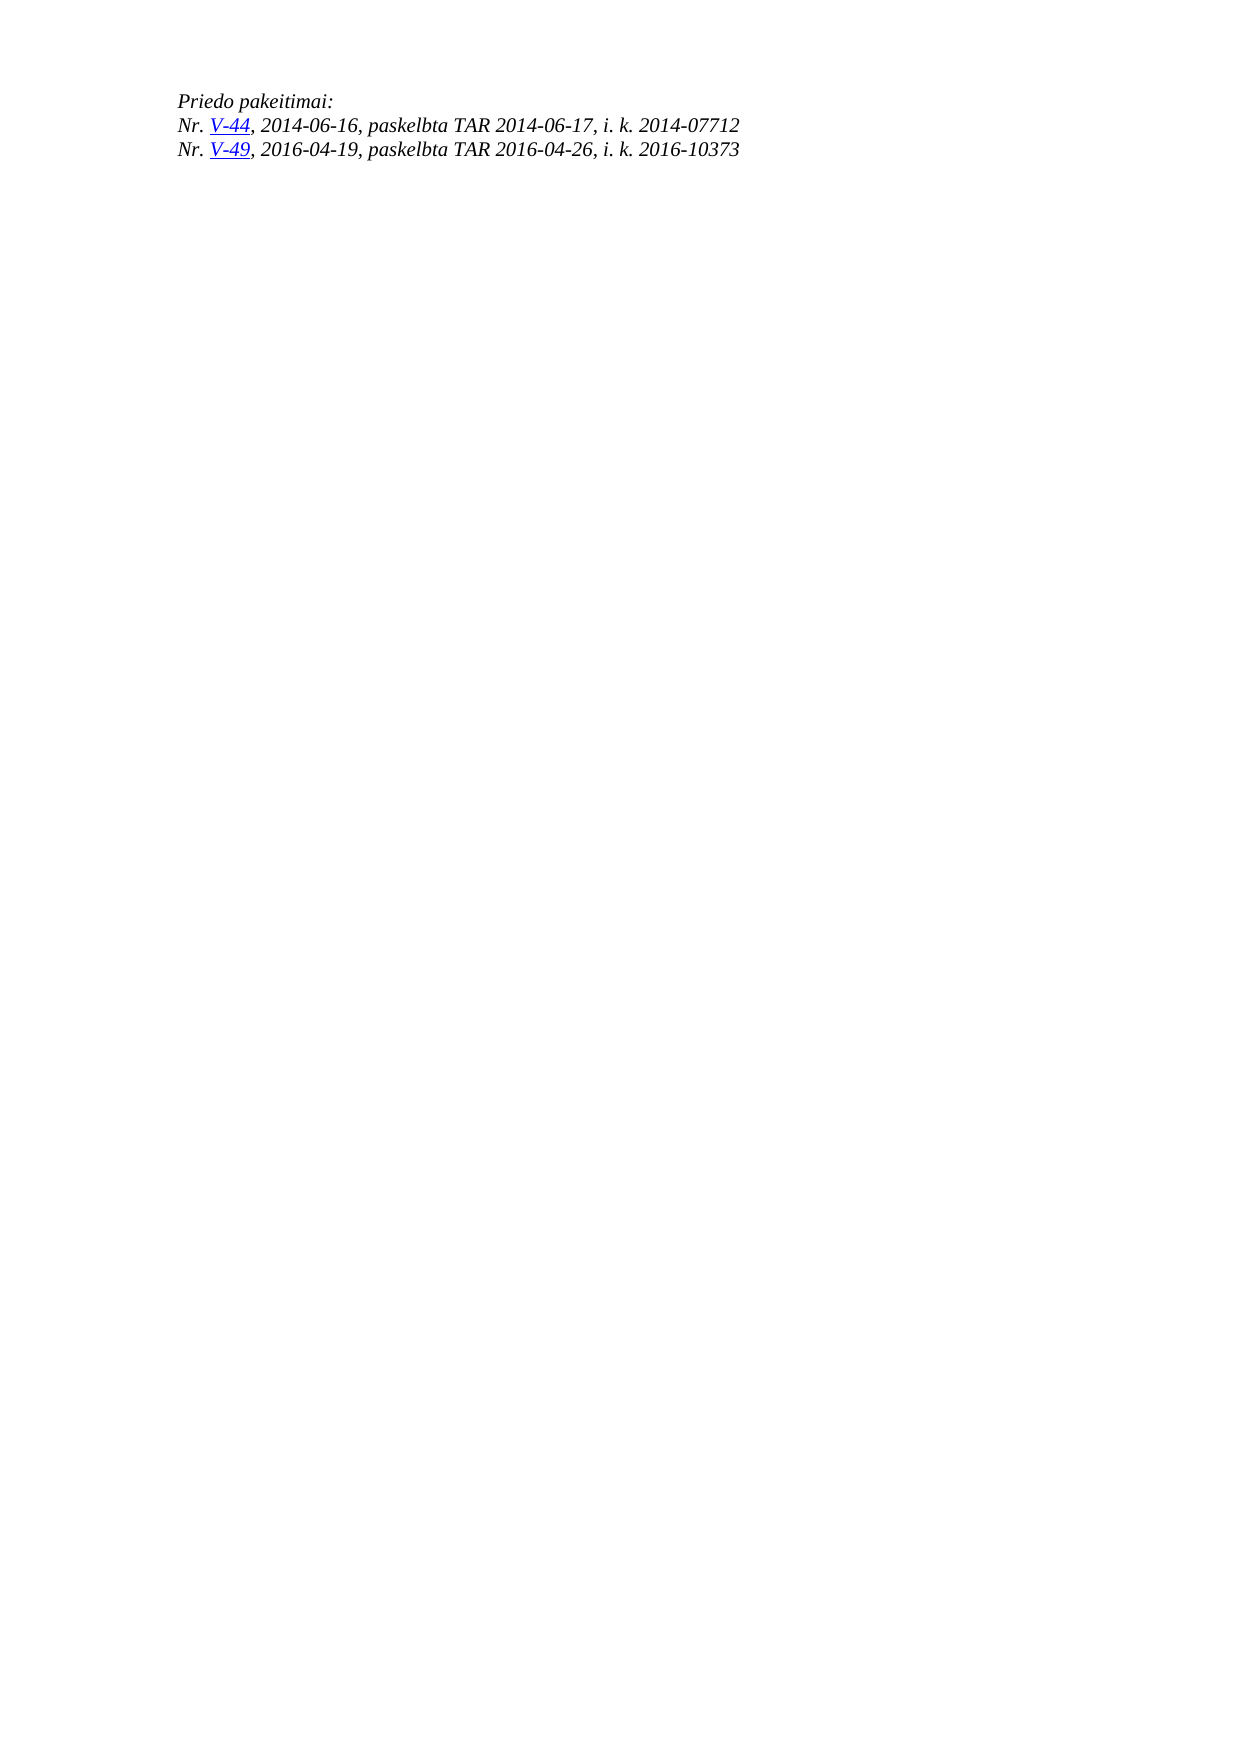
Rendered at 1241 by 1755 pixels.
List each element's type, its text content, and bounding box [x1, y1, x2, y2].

text Nr. V-49, 2016-04-19, paskelbta TAR 2016-04-26, i. k. 2016-10373 [177, 137, 1166, 161]
text Priedo pakeitimai: [177, 89, 1166, 113]
text Nr. V-44, 2014-06-16, paskelbta TAR 2014-06-17, i. k. 2014-07712 [177, 113, 1166, 137]
